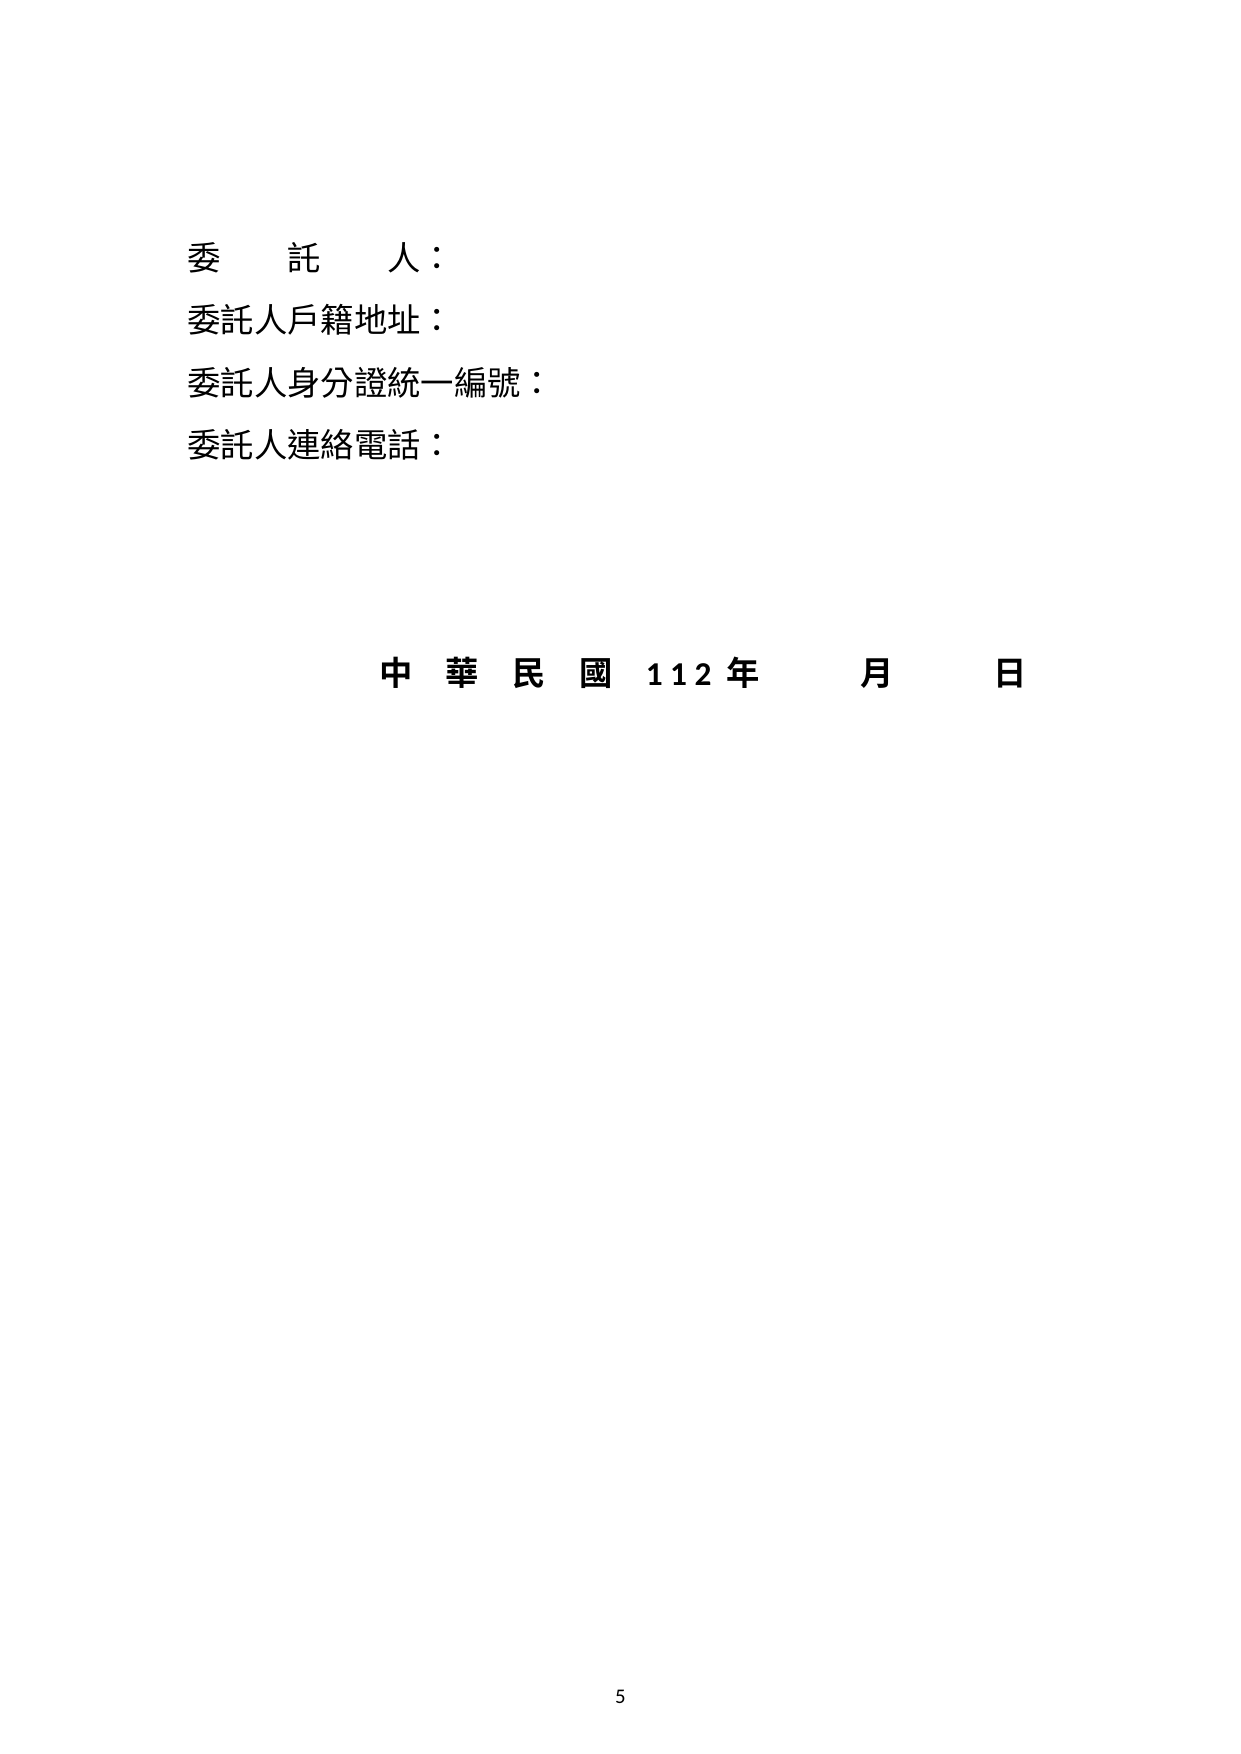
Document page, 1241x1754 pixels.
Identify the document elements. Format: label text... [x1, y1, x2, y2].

text 委託人身分證統一編號： [187, 339, 1053, 401]
text 委託人戶籍地址： [187, 276, 1053, 339]
text 委 託 人： [187, 214, 1053, 276]
text 中 華 民 國 1 1 2 年 月 日 [187, 629, 1053, 692]
text 委託人連絡電話： [187, 401, 1053, 464]
